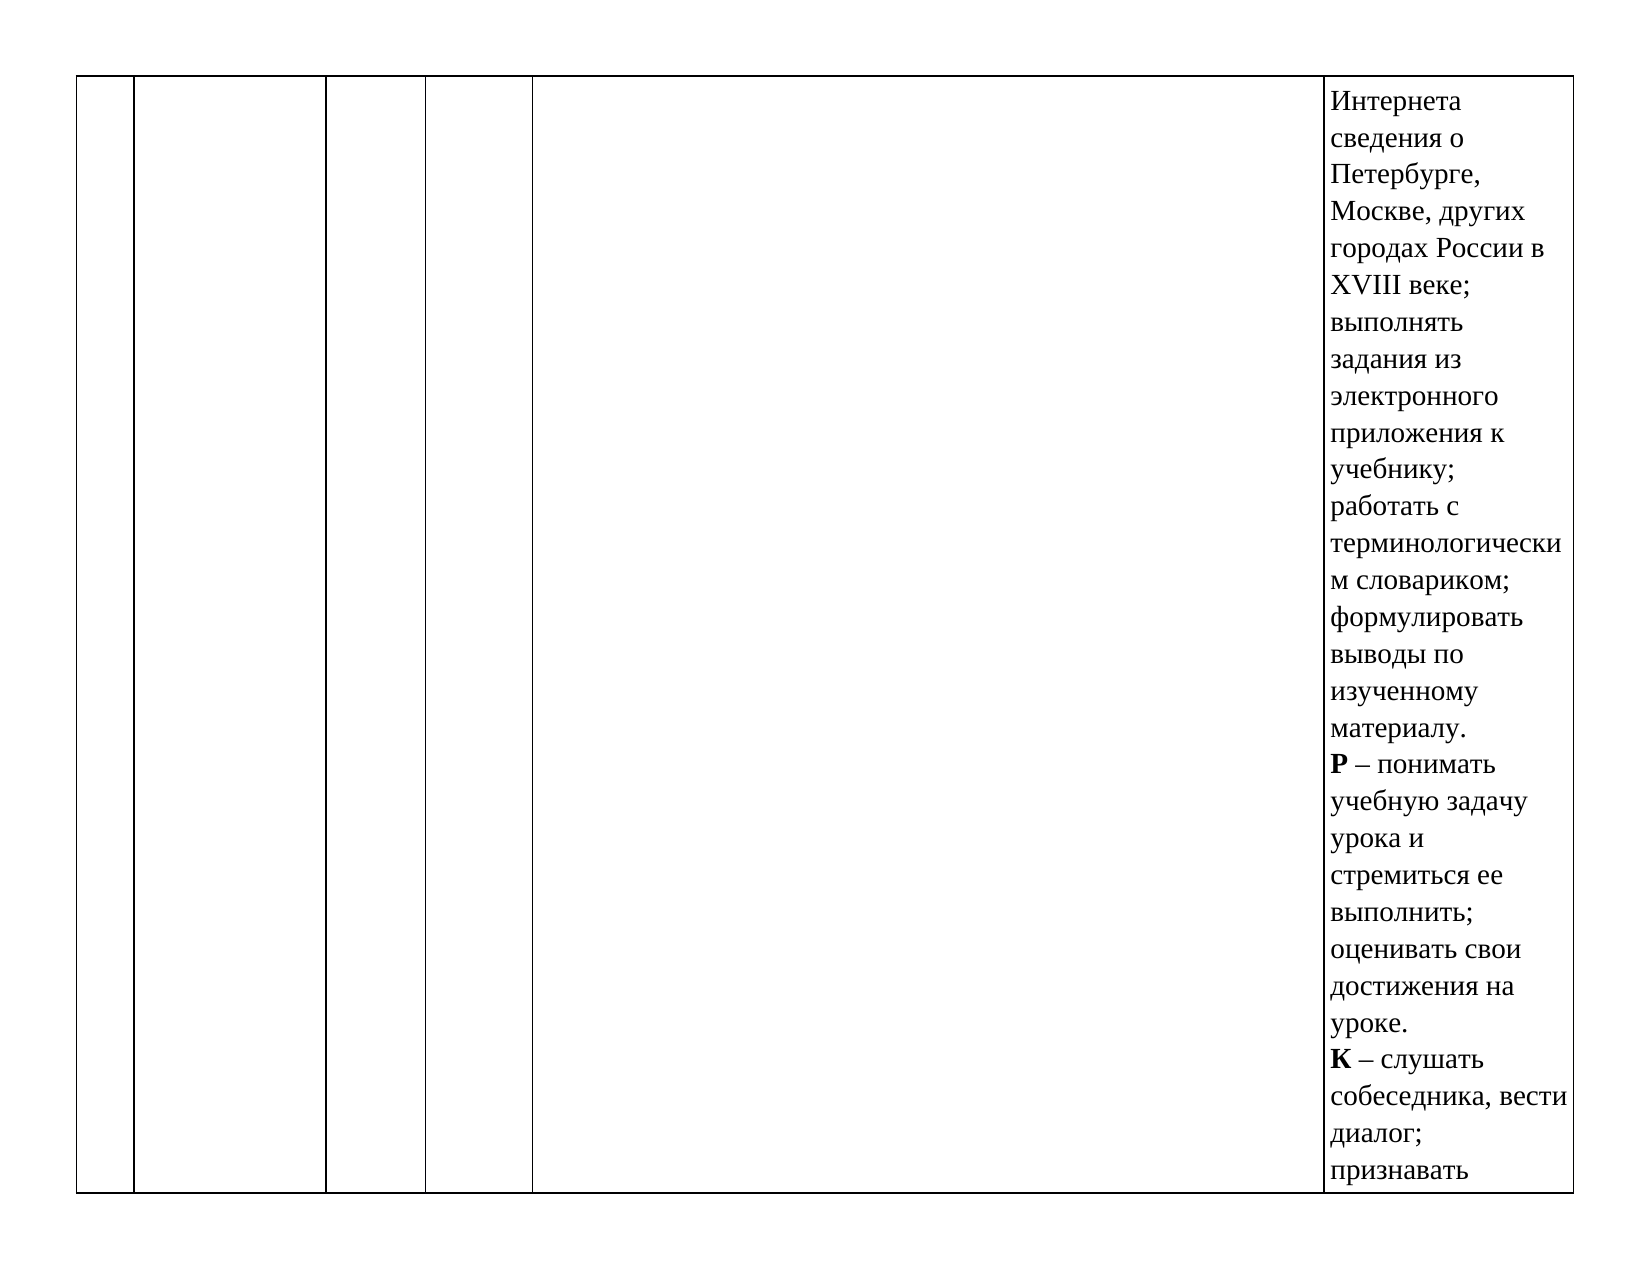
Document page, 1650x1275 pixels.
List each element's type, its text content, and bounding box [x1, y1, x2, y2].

table_header Интернета сведения о Петербурге, Москве, других городах России в XVIII веке; выполнять задания из электронного приложения к учебнику; работать с терминологическим словариком; формулировать выводы по изученному материалу. Р – понимать учебную задачу урока и стремиться ее выполнить; оценивать свои достижения на уроке. К – слушать собеседника, вести диалог; признавать [1325, 77, 1573, 1192]
table_header [533, 77, 1323, 1192]
table_header [135, 77, 325, 1192]
table_header [77, 77, 133, 1192]
table_header [327, 77, 425, 1192]
table_header [426, 77, 532, 1192]
